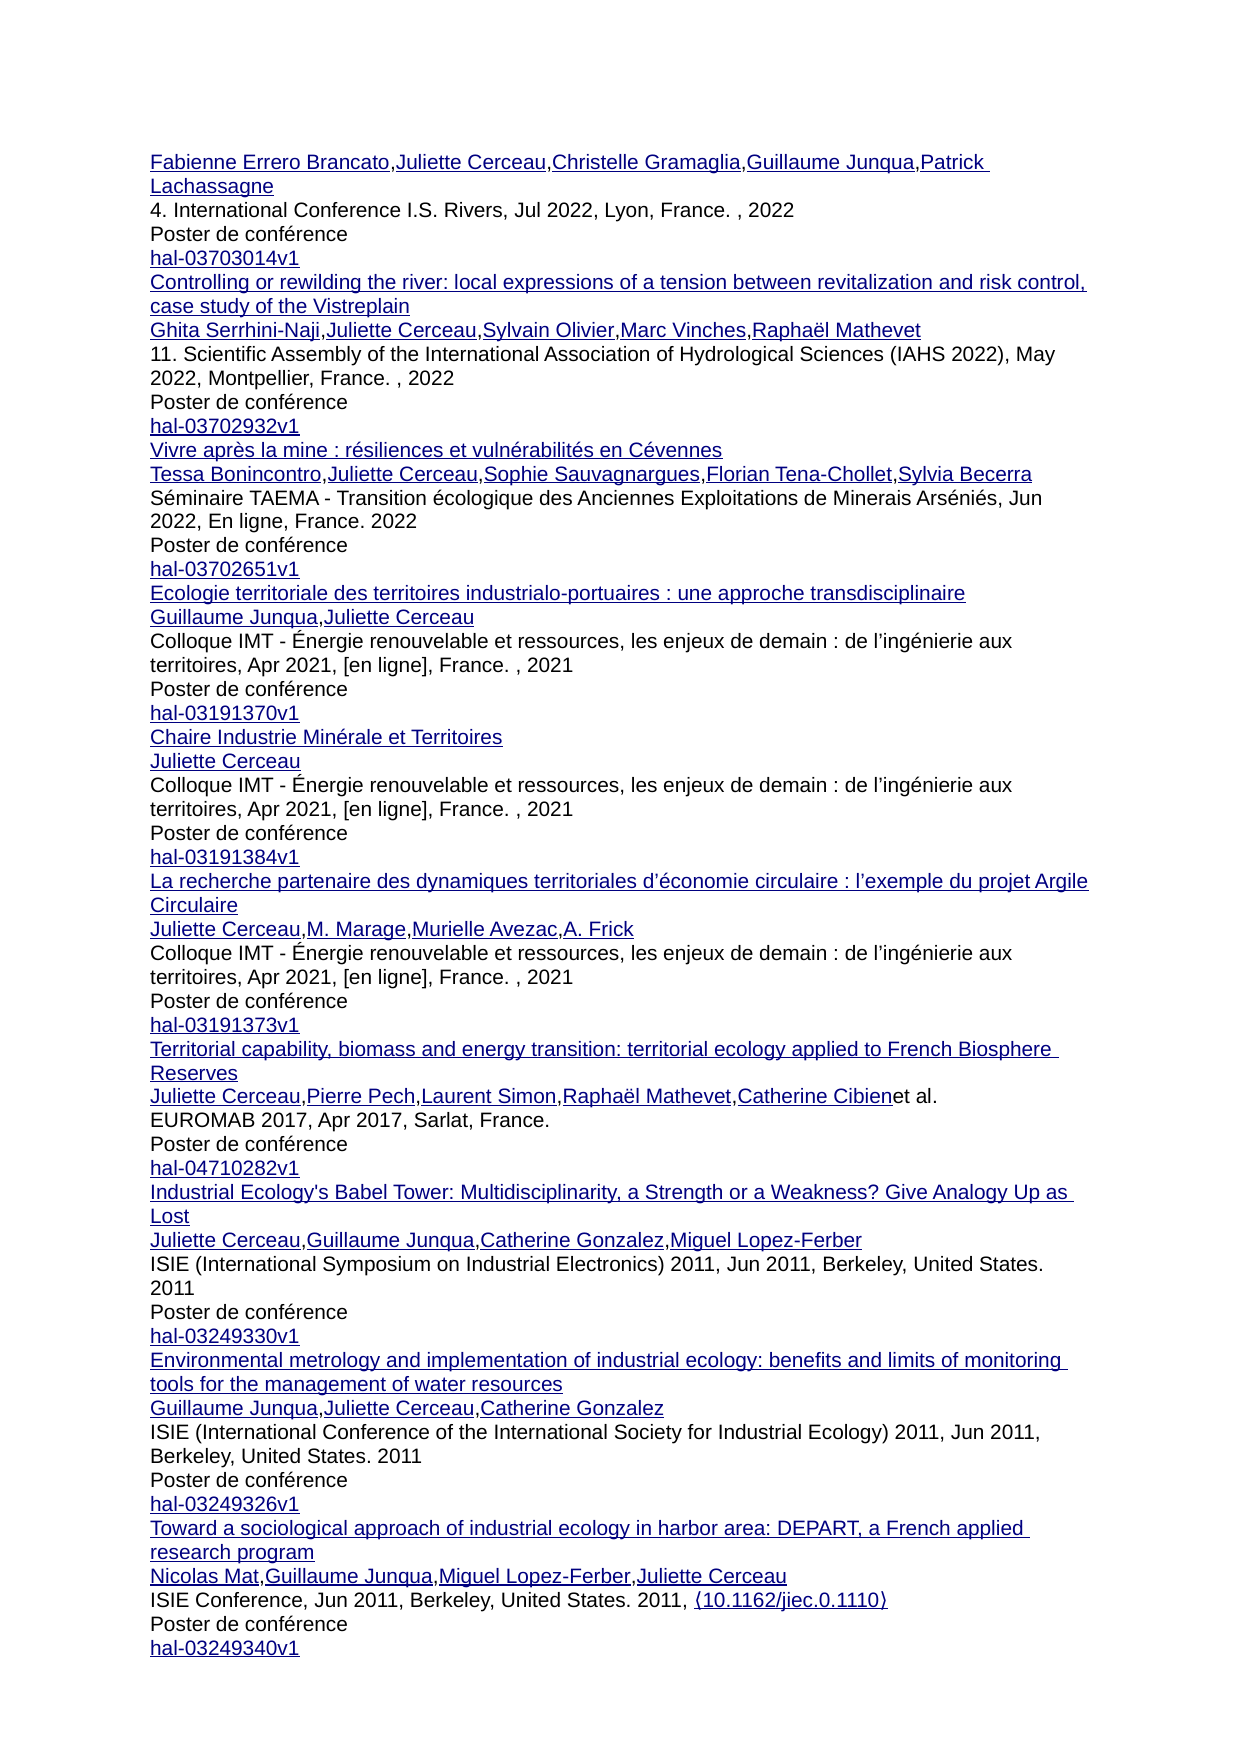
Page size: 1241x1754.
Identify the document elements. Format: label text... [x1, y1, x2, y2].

table_cell Toward a sociological approach of industrial ecology in harbor area: DEPART, a French applied research program Nicolas Mat,Guillaume Junqua,Miguel Lopez-Ferber,Juliette Cerceau ISIE Conference, Jun 2011, Berkeley, United States. 2011, ⟨10.1162/jiec.0.1110⟩ Poster de conférence hal-03249340v1 [150, 1516, 1090, 1659]
table_cell Ecologie territoriale des territoires industrialo-portuaires : une approche transdisciplinaire Guillaume Junqua,Juliette Cerceau Colloque IMT - Énergie renouvelable et ressources, les enjeux de demain : de l’ingénierie aux territoires, Apr 2021, [en ligne], France. , 2021 Poster de conférence hal-03191370v1 [150, 581, 1090, 725]
table_cell Vivre après la mine : résiliences et vulnérabilités en Cévennes Tessa Bonincontro,Juliette Cerceau,Sophie Sauvagnargues,Florian Tena-Chollet,Sylvia Becerra Séminaire TAEMA - Transition écologique des Anciennes Exploitations de Minerais Arséniés, Jun 2022, En ligne, France. 2022 Poster de conférence hal-03702651v1 [150, 438, 1090, 581]
table_cell Fabienne Errero Brancato,Juliette Cerceau,Christelle Gramaglia,Guillaume Junqua,Patrick Lachassagne 4. International Conference I.S. Rivers, Jul 2022, Lyon, France. , 2022 Poster de conférence hal-03703014v1 [150, 150, 1090, 270]
table_cell Controlling or rewilding the river: local expressions of a tension between revitalization and risk control, case study of the Vistreplain Ghita Serrhini-Naji,Juliette Cerceau,Sylvain Olivier,Marc Vinches,Raphaël Mathevet 11. Scientific Assembly of the International Association of Hydrological Sciences (IAHS 2022), May 2022, Montpellier, France. , 2022 Poster de conférence hal-03702932v1 [150, 270, 1090, 437]
table_cell Environmental metrology and implementation of industrial ecology: benefits and limits of monitoring tools for the management of water resources Guillaume Junqua,Juliette Cerceau,Catherine Gonzalez ISIE (International Conference of the International Society for Industrial Ecology) 2011, Jun 2011, Berkeley, United States. 2011 Poster de conférence hal-03249326v1 [150, 1348, 1090, 1516]
table_cell Industrial Ecology's Babel Tower: Multidisciplinarity, a Strength or a Weakness? Give Analogy Up as Lost Juliette Cerceau,Guillaume Junqua,Catherine Gonzalez,Miguel Lopez-Ferber ISIE (International Symposium on Industrial Electronics) 2011, Jun 2011, Berkeley, United States. 2011 Poster de conférence hal-03249330v1 [150, 1180, 1090, 1348]
table_cell La recherche partenaire des dynamiques territoriales d’économie circulaire : l’exemple du projet Argile Circulaire Juliette Cerceau,M. Marage,Murielle Avezac,A. Frick Colloque IMT - Énergie renouvelable et ressources, les enjeux de demain : de l’ingénierie aux territoires, Apr 2021, [en ligne], France. , 2021 Poster de conférence hal-03191373v1 [150, 869, 1090, 1036]
table_cell Chaire Industrie Minérale et Territoires Juliette Cerceau Colloque IMT - Énergie renouvelable et ressources, les enjeux de demain : de l’ingénierie aux territoires, Apr 2021, [en ligne], France. , 2021 Poster de conférence hal-03191384v1 [150, 725, 1090, 869]
table_cell Territorial capability, biomass and energy transition: territorial ecology applied to French Biosphere Reserves Juliette Cerceau,Pierre Pech,Laurent Simon,Raphaël Mathevet,Catherine Cibienet al. EUROMAB 2017, Apr 2017, Sarlat, France. Poster de conférence hal-04710282v1 [150, 1036, 1090, 1180]
